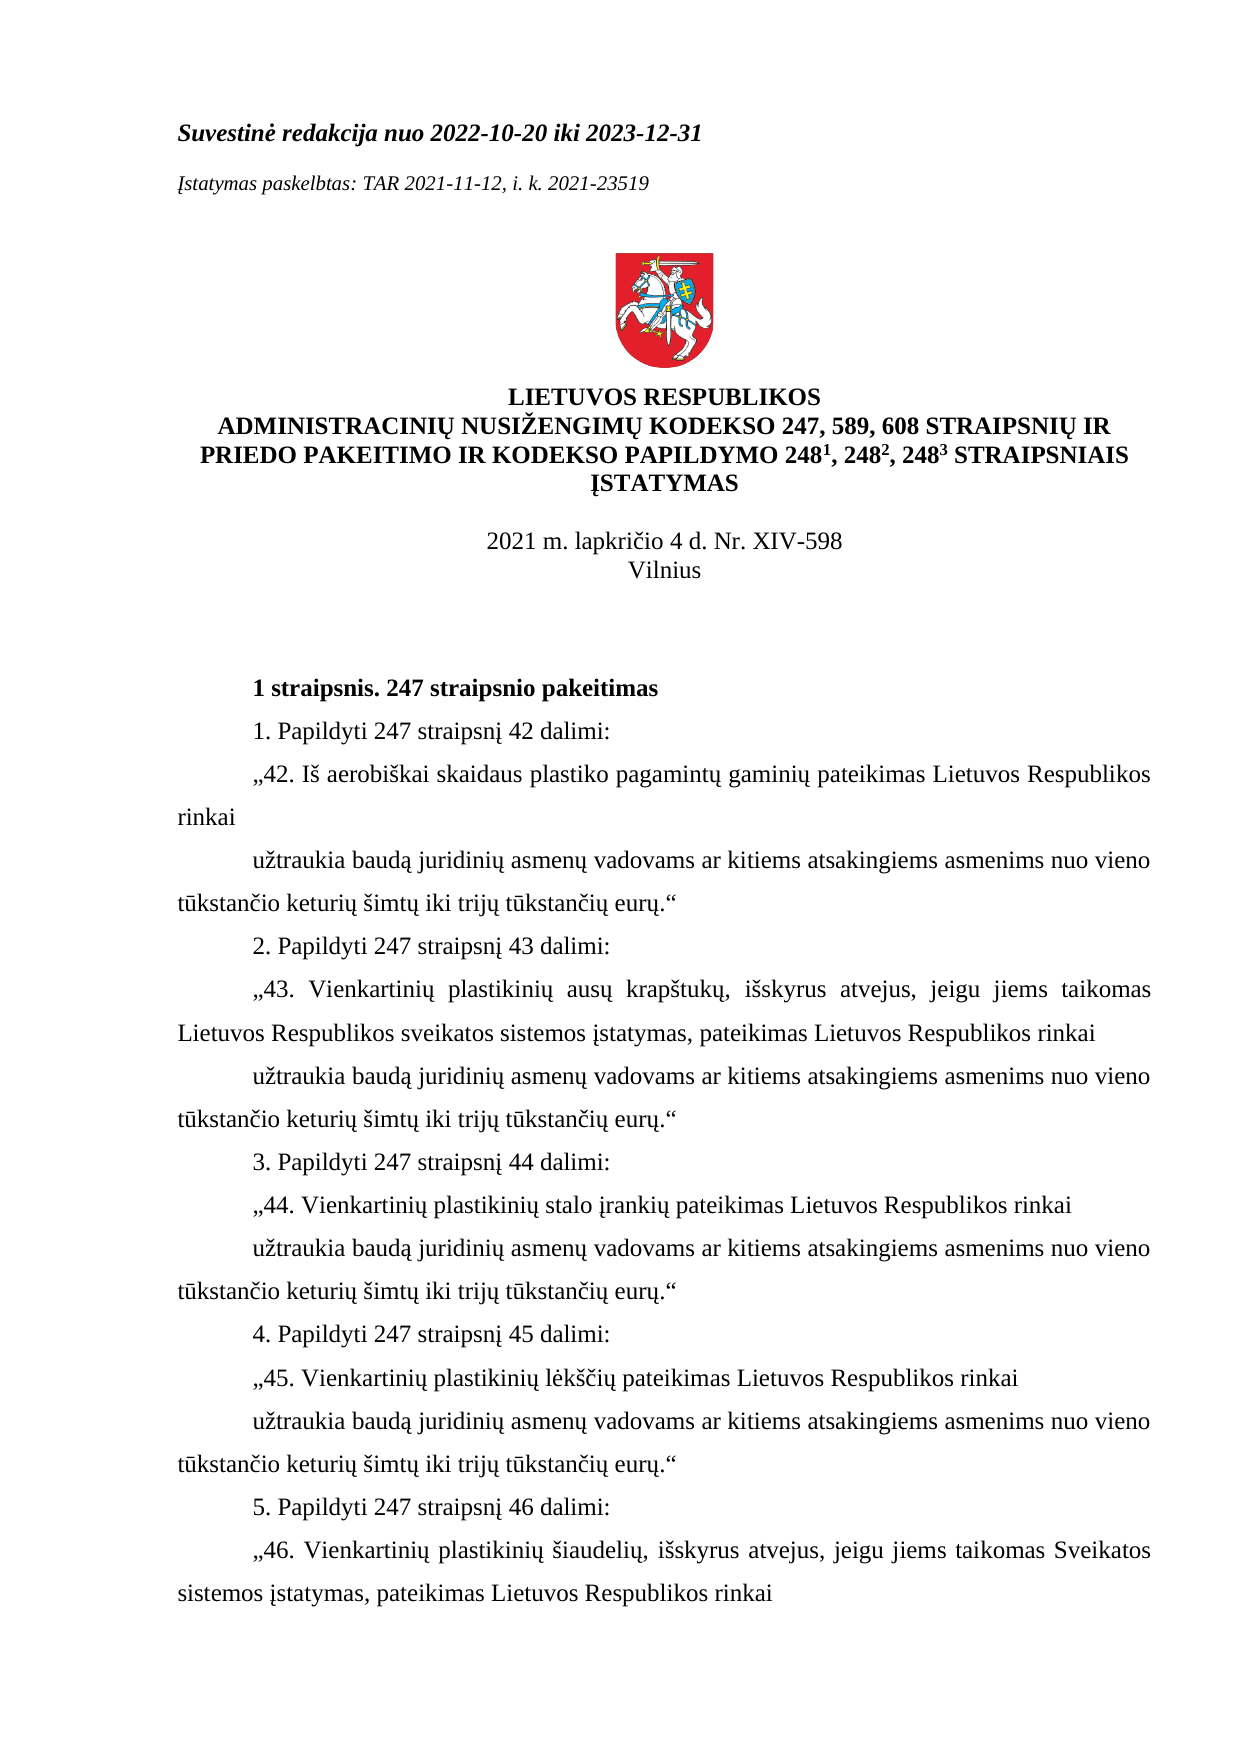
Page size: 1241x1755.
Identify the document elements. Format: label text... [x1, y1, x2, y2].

text užtraukia baudą juridinių asmenų vadovams ar kitiems atsakingiems asmenims nuo vieno tūkstančio keturių šimtų iki trijų tūkstančių eurų.“ [177, 1406, 1152, 1478]
text 2. Papildyti 247 straipsnį 43 dalimi: [177, 931, 1152, 960]
text 1 straipsnis. 247 straipsnio pakeitimas [177, 673, 1152, 701]
text Įstatymas paskelbtas: TAR 2021-11-12, i. k. 2021-23519 [177, 171, 1152, 195]
text 1. Papildyti 247 straipsnį 42 dalimi: [177, 716, 1152, 744]
text 4. Papildyti 247 straipsnį 45 dalimi: [177, 1319, 1152, 1348]
text 5. Papildyti 247 straipsnį 46 dalimi: [177, 1492, 1152, 1521]
text „43. Vienkartinių plastikinių ausų krapštukų, išskyrus atvejus, jeigu jiems taikomas Lietuvos Respublikos sveikatos sistemos įstatymas, pateikimas Lietuvos Respublikos rinkai [177, 974, 1152, 1046]
text LIETUVOS RESPUBLIKOS [177, 382, 1152, 411]
text užtraukia baudą juridinių asmenų vadovams ar kitiems atsakingiems asmenims nuo vieno tūkstančio keturių šimtų iki trijų tūkstančių eurų.“ [177, 1061, 1152, 1133]
text „44. Vienkartinių plastikinių stalo įrankių pateikimas Lietuvos Respublikos rinkai [177, 1190, 1152, 1219]
text Vilnius [177, 555, 1152, 583]
text 3. Papildyti 247 straipsnį 44 dalimi: [177, 1147, 1152, 1176]
text užtraukia baudą juridinių asmenų vadovams ar kitiems atsakingiems asmenims nuo vieno tūkstančio keturių šimtų iki trijų tūkstančių eurų.“ [177, 845, 1152, 917]
text 2021 m. lapkričio 4 d. Nr. XIV-598 [177, 526, 1152, 555]
text „46. Vienkartinių plastikinių šiaudelių, išskyrus atvejus, jeigu jiems taikomas Sveikatos sistemos įstatymas, pateikimas Lietuvos Respublikos rinkai [177, 1535, 1152, 1607]
text „42. Iš aerobiškai skaidaus plastiko pagamintų gaminių pateikimas Lietuvos Respublikos rinkai [177, 759, 1152, 831]
text ĮSTATYMAS [177, 468, 1152, 497]
text ADMINISTRACINIŲ NUSIŽENGIMŲ KODEKSO 247, 589, 608 STRAIPSNIŲ IR PRIEDO PAKEITIMO IR KODEKSO PAPILDYMO 2481, 2482, 2483 STRAIPSNIAIS [177, 411, 1152, 468]
text užtraukia baudą juridinių asmenų vadovams ar kitiems atsakingiems asmenims nuo vieno tūkstančio keturių šimtų iki trijų tūkstančių eurų.“ [177, 1233, 1152, 1305]
text „45. Vienkartinių plastikinių lėkščių pateikimas Lietuvos Respublikos rinkai [177, 1363, 1152, 1391]
text Suvestinė redakcija nuo 2022-10-20 iki 2023-12-31 [177, 118, 1152, 147]
